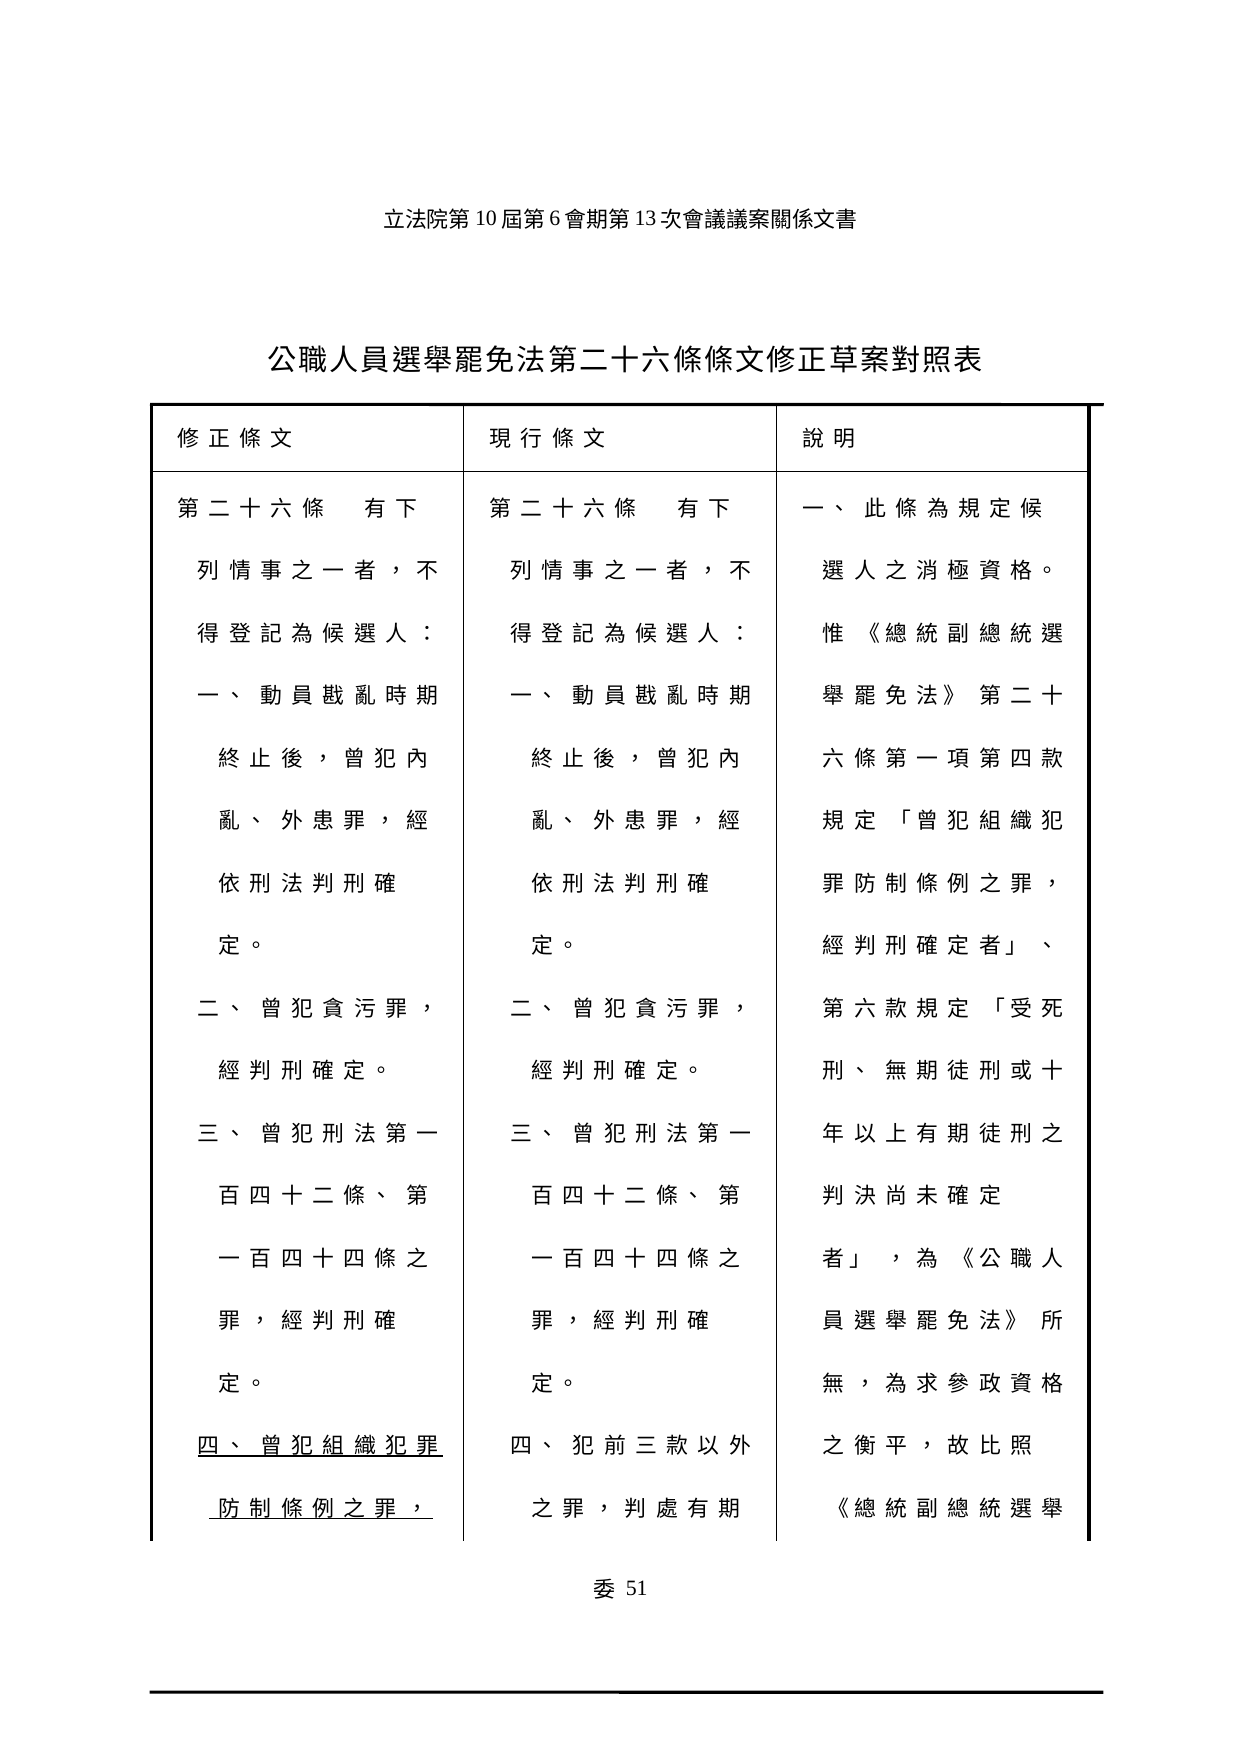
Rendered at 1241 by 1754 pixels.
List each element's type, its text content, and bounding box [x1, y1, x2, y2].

table_cell 修正條文 [153, 406, 463, 471]
table_header 公職人員選舉罷免法第二十六條條文修正草案對照表 [151, 313, 1089, 403]
table_cell 說明 [777, 407, 1087, 471]
table_cell 現行條文 [464, 407, 776, 471]
table_cell 一、此條為規定候選人之消極資格。惟《總統副總統選舉罷免法》第二十六條第一項第四款規定「曾犯組織犯罪防制條例之罪，經判刑確定者」、第六款規定「受死刑、無期徒刑或十年以上有期徒刑之判決尚未確定者」，為《公職人員選舉罷免法》所無，為求參政資格之衡平，故比照《總統副總統選舉 [777, 472, 1087, 1541]
table_cell 第二十六條 有下列情事之一者，不得登記為候選人： 一、動員戡亂時期終止後，曾犯內亂、外患罪，經依刑法判刑確定。 二、曾犯貪污罪，經判刑確定。 三、曾犯刑法第一百四十二條、第一百四十四條之罪，經判刑確定。 四、曾犯組織犯罪防制條例之罪， [153, 472, 463, 1541]
table_cell 第二十六條 有下列情事之一者，不得登記為候選人： 一、動員戡亂時期終止後，曾犯內亂、外患罪，經依刑法判刑確定。 二、曾犯貪污罪，經判刑確定。 三、曾犯刑法第一百四十二條、第一百四十四條之罪，經判刑確定。 四、犯前三款以外之罪，判處有期 [464, 472, 776, 1541]
